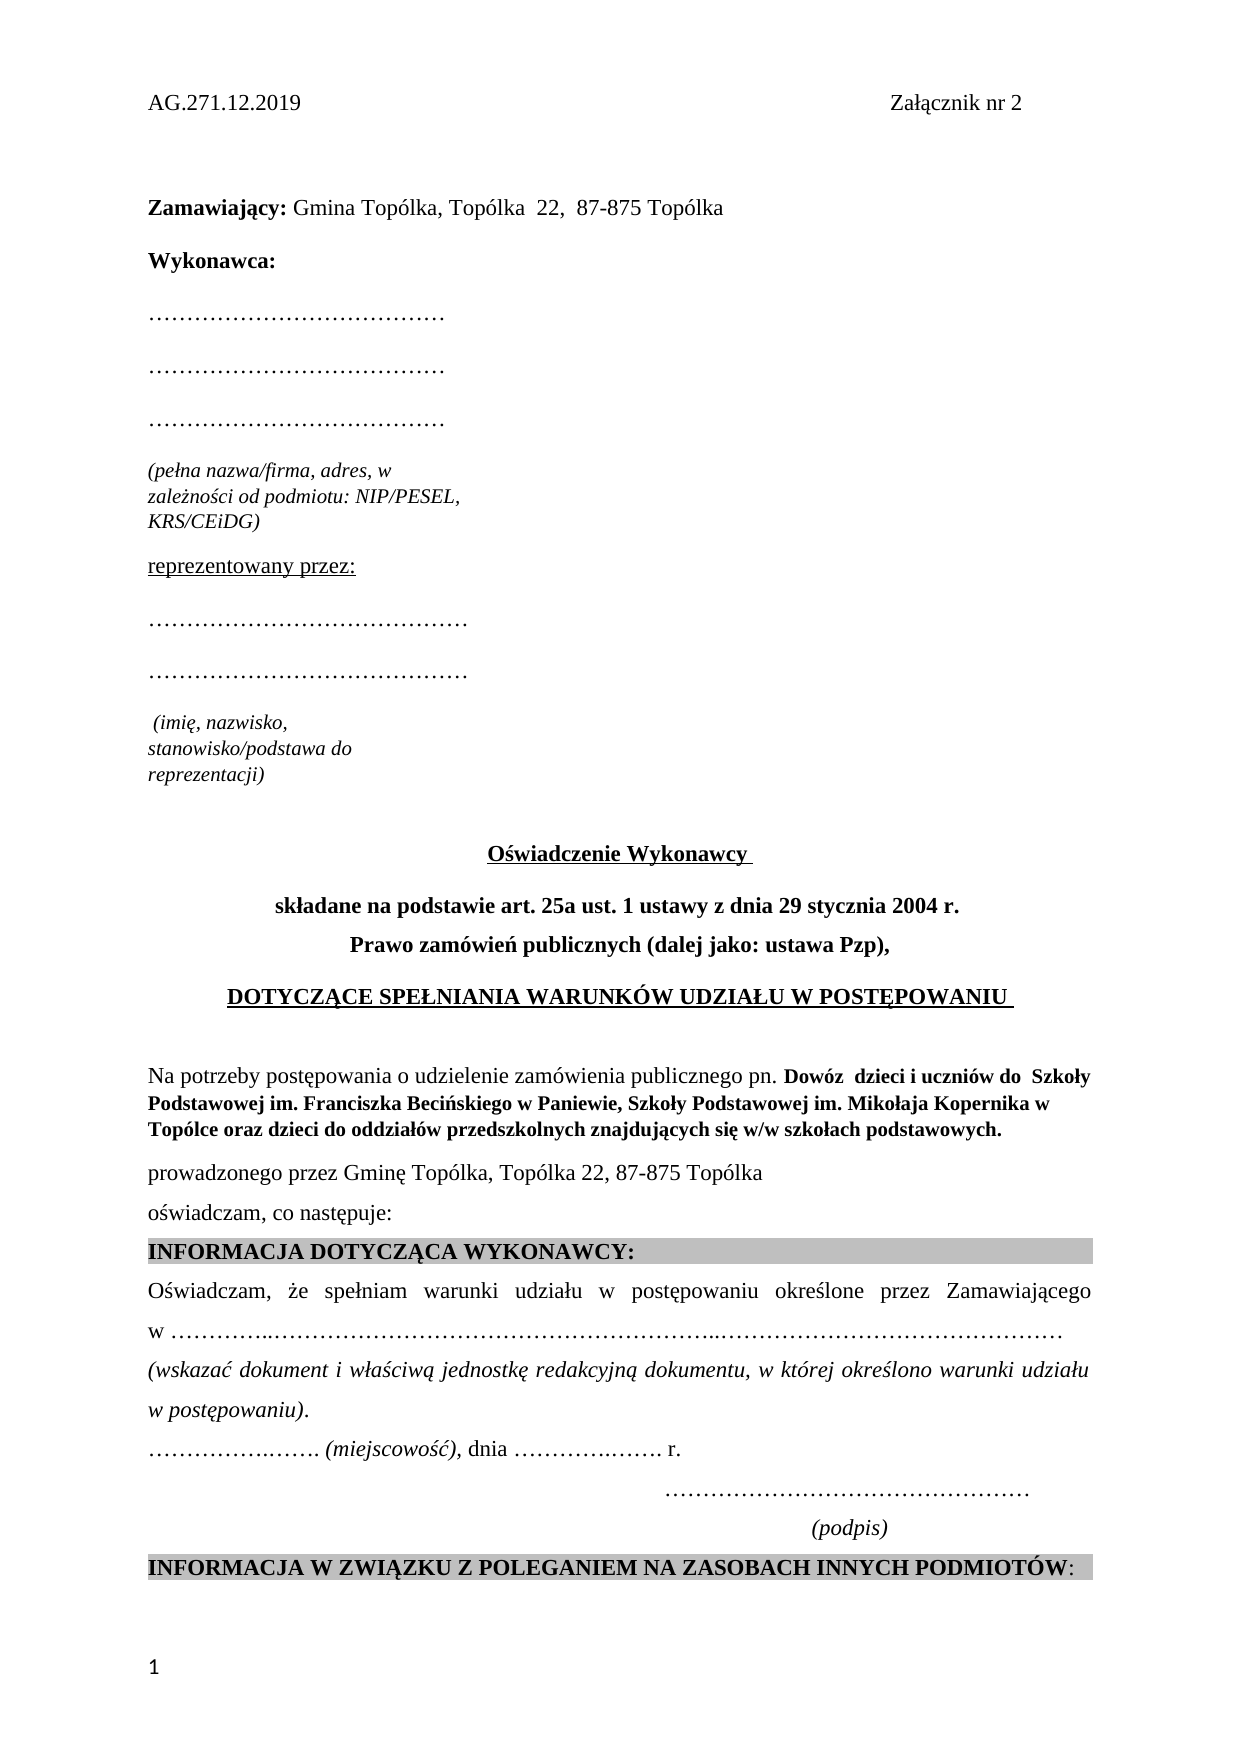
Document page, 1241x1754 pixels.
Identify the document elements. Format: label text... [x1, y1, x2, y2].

text …………….……. (miejscowość), dnia ………….……. r. [148, 1436, 1093, 1462]
text oświadczam, co następuje: [148, 1199, 1093, 1225]
text INFORMACJA DOTYCZĄCA WYKONAWCY: [148, 1238, 1093, 1264]
text Prawo zamówień publicznych (dalej jako: ustawa Pzp), [148, 931, 1093, 958]
text ………………………………… ………………………………… [148, 299, 472, 378]
text reprezentowany przez: [148, 552, 1093, 578]
text ………………………………………… [148, 1475, 1093, 1501]
text prowadzonego przez Gminę Topólka, Topólka 22, 87-875 Topólka [148, 1159, 1093, 1186]
text ………………………………………………………………………… [148, 605, 472, 684]
text Oświadczam, że spełniam warunki udziału w postępowaniu określone przez Zamawiającego w …………..…………………………………………………..……………………………………… (wskazać dokument i właściwą jednostkę redakcyjną dokumentu, w której określono warunki udziału w postępowaniu). [148, 1278, 1093, 1422]
text DOTYCZĄCE SPEŁNIANIA WARUNKÓW UDZIAŁU W POSTĘPOWANIU [148, 983, 1093, 1049]
text składane na podstawie art. 25a ust. 1 ustawy z dnia 29 stycznia 2004 r. [148, 892, 1093, 918]
text Oświadczenie Wykonawcy [148, 840, 1093, 866]
text AG.271.12.2019 Załącznik nr 2 [148, 89, 1093, 115]
text ………………………………… [148, 405, 472, 431]
text INFORMACJA W ZWIĄZKU Z POLEGANIEM NA ZASOBACH INNYCH PODMIOTÓW: [148, 1554, 1093, 1580]
text Zamawiający: Gmina Topólka, Topólka 22, 87-875 Topólka [147, 194, 1093, 220]
text (podpis) [738, 1514, 1093, 1541]
text (imię, nazwisko, stanowisko/podstawa do reprezentacji) [148, 710, 472, 786]
text (pełna nazwa/firma, adres, w zależności od podmiotu: NIP/PESEL, KRS/CEiDG) [148, 458, 472, 533]
text Wykonawca: [148, 247, 1093, 273]
text Na potrzeby postępowania o udzielenie zamówienia publicznego pn. Dowóz dzieci i uczniów do Szkoły Podstawowej im. Franciszka Becińskiego w Paniewie, Szkoły Podstawowej im. Mikołaja Kopernika w Topólce oraz dzieci do oddziałów przedszkolnych znajdujących się w/w szkołach podstawowych. [148, 1062, 1093, 1141]
